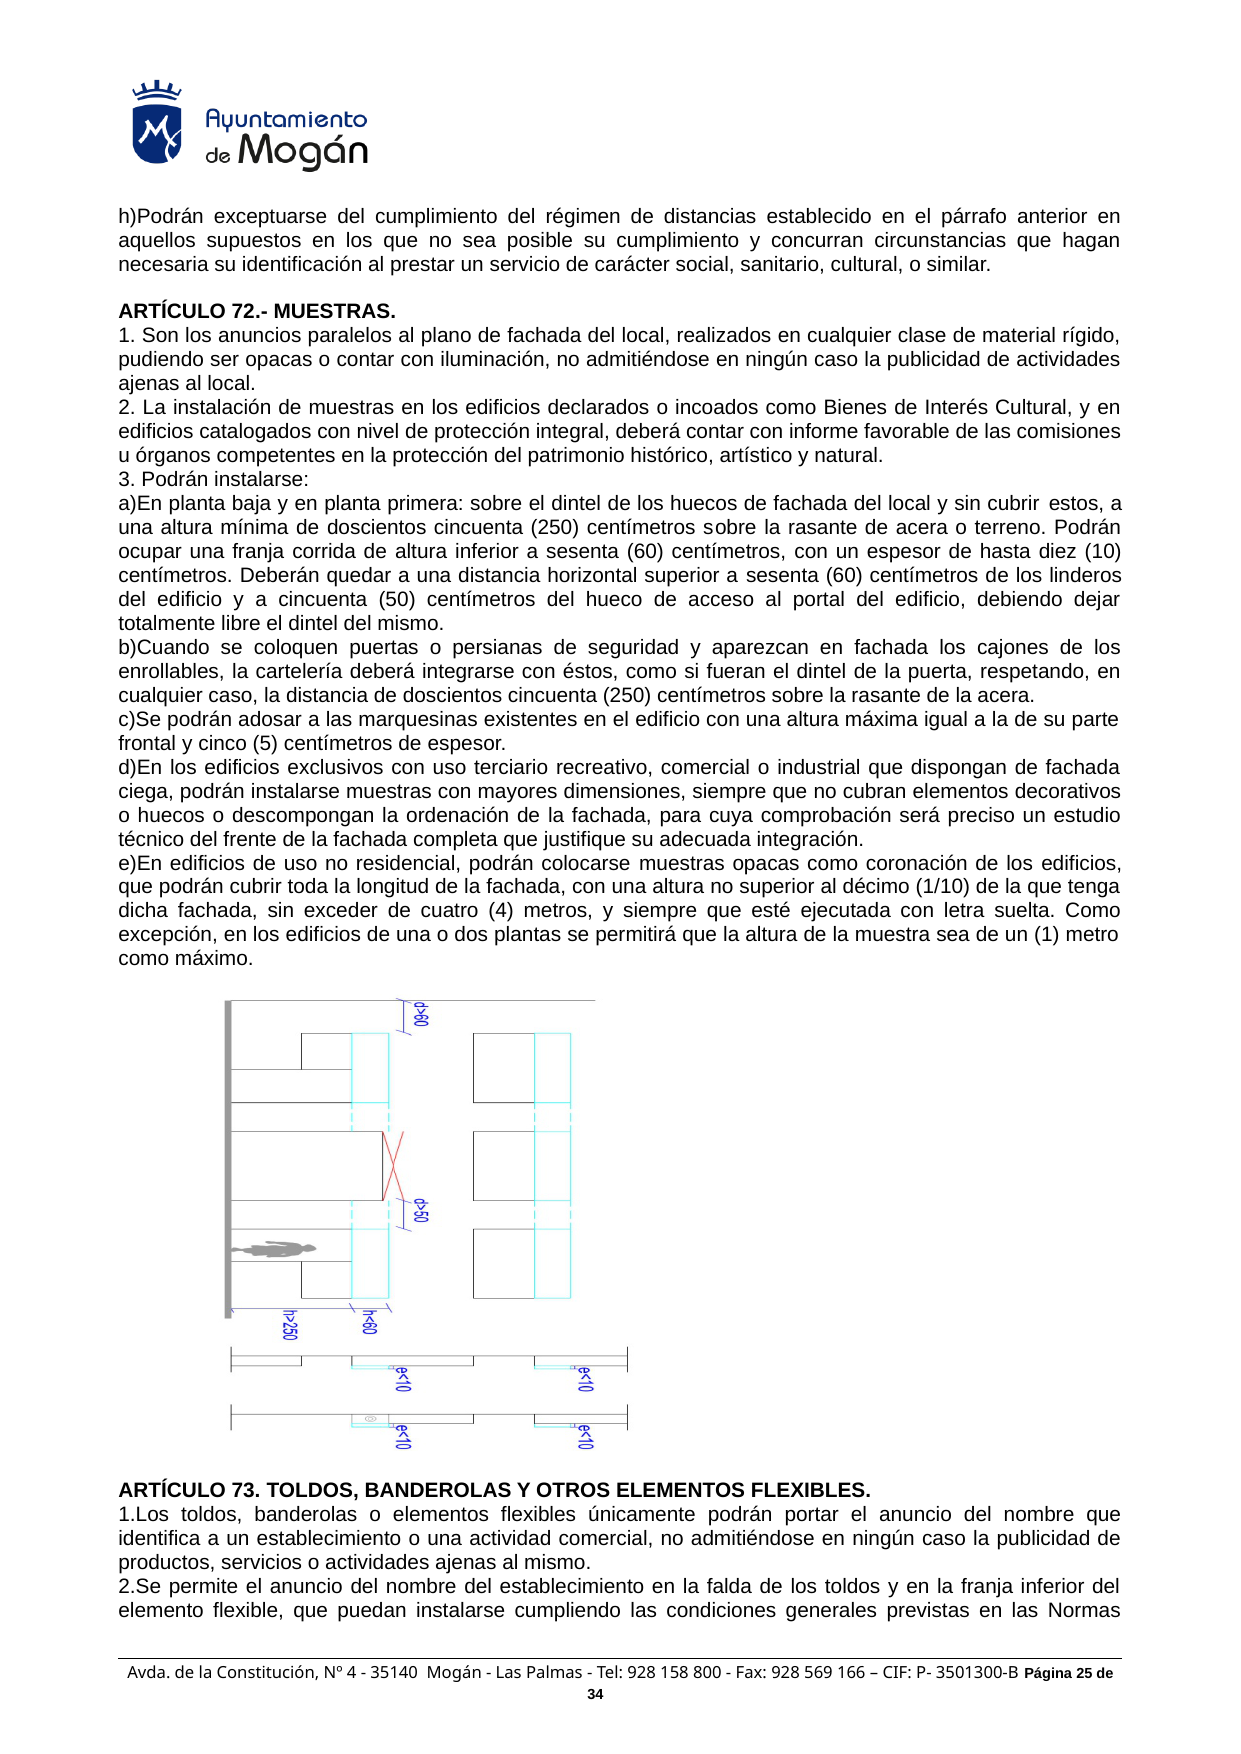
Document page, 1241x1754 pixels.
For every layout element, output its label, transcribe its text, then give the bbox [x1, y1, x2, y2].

text h)Podrán exceptuarse del cumplimiento del régimen de distancias establecido en el párrafo anterior en aquellos supuestos en los que no sea posible su cumplimiento y concurran circunstancias que hagan necesaria su identificación al prestar un servicio de carácter social, sanitario, cultural, o similar. [118, 203, 1122, 275]
text a)En planta baja y en planta primera: sobre el dintel de los huecos de fachada del local y sin cubrir estos, a una altura mínima de doscientos cincuenta (250) centímetros sobre la rasante de acera o terreno. Podrán ocupar una franja corrida de altura inferior a sesenta (60) centímetros, con un espesor de hasta diez (10) centímetros. Deberán quedar a una distancia horizontal superior a sesenta (60) centímetros de los linderos del edificio y a cincuenta (50) centímetros del hueco de acceso al portal del edificio, debiendo dejar totalmente libre el dintel del mismo. [118, 491, 1122, 635]
text ARTÍCULO 72.- MUESTRAS. [118, 299, 1122, 323]
text b)Cuando se coloquen puertas o persianas de seguridad y aparezcan en fachada los cajones de los enrollables, la cartelería deberá integrarse con éstos, como si fueran el dintel de la puerta, respetando, en cualquier caso, la distancia de doscientos cincuenta (250) centímetros sobre la rasante de la acera. [118, 635, 1122, 707]
text ARTÍCULO 73. TOLDOS, BANDEROLAS Y OTROS ELEMENTOS FLEXIBLES. [118, 1478, 1122, 1502]
text 2. La instalación de muestras en los edificios declarados o incoados como Bienes de Interés Cultural, y en edificios catalogados con nivel de protección integral, deberá contar con informe favorable de las comisiones u órganos competentes en la protección del patrimonio histórico, artístico y natural. [118, 395, 1122, 467]
text d)En los edificios exclusivos con uso terciario recreativo, comercial o industrial que dispongan de fachada ciega, podrán instalarse muestras con mayores dimensiones, siempre que no cubran elementos decorativos o huecos o descompongan la ordenación de la fachada, para cuya comprobación será preciso un estudio técnico del frente de la fachada completa que justifique su adecuada integración. [118, 754, 1122, 850]
text 1.Los toldos, banderolas o elementos flexibles únicamente podrán portar el anuncio del nombre que identifica a un establecimiento o una actividad comercial, no admitiéndose en ningún caso la publicidad de productos, servicios o actividades ajenas al mismo. [118, 1502, 1122, 1573]
picture [117, 58, 385, 190]
text 1. Son los anuncios paralelos al plano de fachada del local, realizados en cualquier clase de material rígido, pudiendo ser opacas o contar con iluminación, no admitiéndose en ningún caso la publicidad de actividades ajenas al local. [118, 323, 1122, 395]
text 3. Podrán instalarse: [118, 467, 1122, 491]
text e)En edificios de uso no residencial, podrán colocarse muestras opacas como coronación de los edificios, que podrán cubrir toda la longitud de la fachada, con una altura no superior al décimo (1/10) de la que tenga dicha fachada, sin exceder de cuatro (4) metros, y siempre que esté ejecutada con letra suelta. Como excepción, en los edificios de una o dos plantas se permitirá que la altura de la muestra sea de un (1) metro como máximo. [118, 850, 1122, 970]
text 2.Se permite el anuncio del nombre del establecimiento en la falda de los toldos y en la franja inferior del elemento flexible, que puedan instalarse cumpliendo las condiciones generales previstas en las Normas [118, 1573, 1122, 1621]
text c)Se podrán adosar a las marquesinas existentes en el edificio con una altura máxima igual a la de su parte frontal y cinco (5) centímetros de espesor. [118, 707, 1122, 754]
picture [118, 994, 720, 1454]
